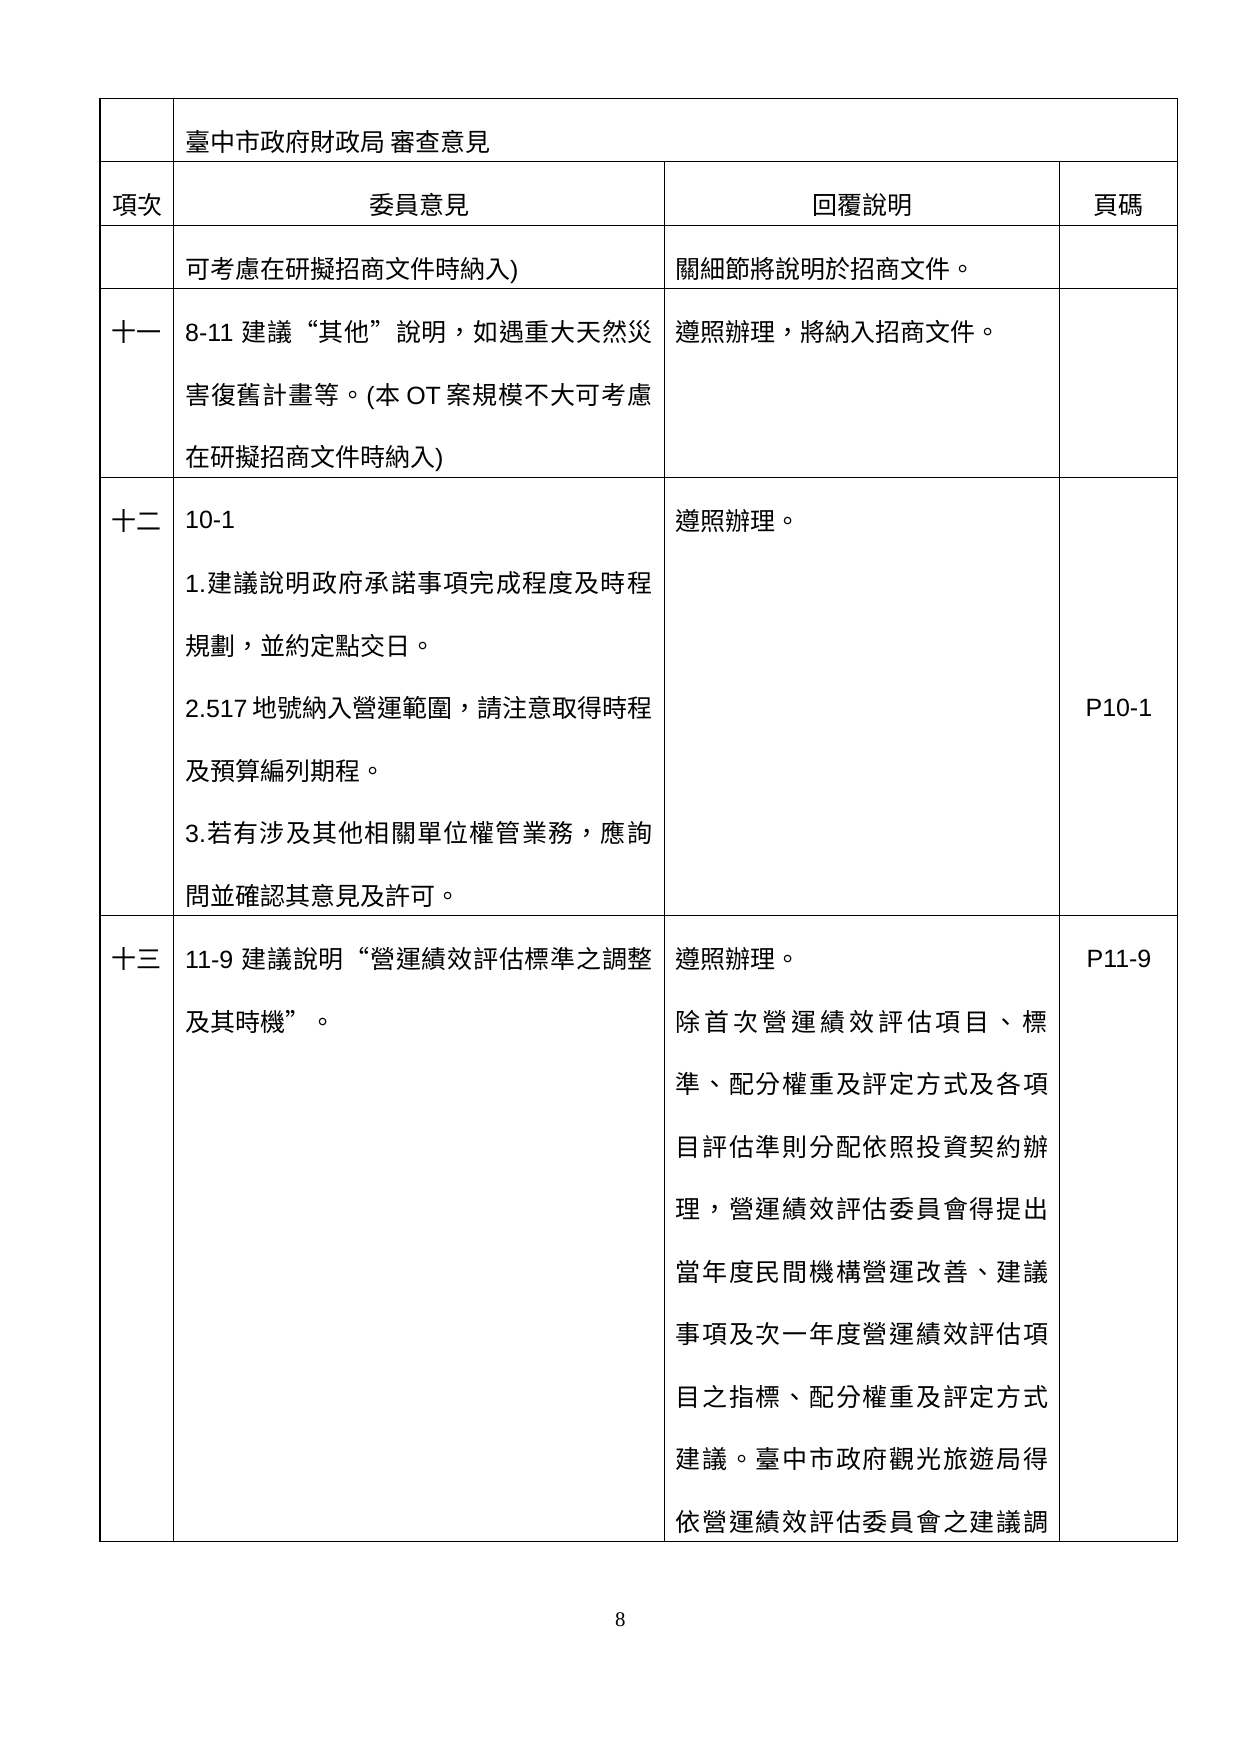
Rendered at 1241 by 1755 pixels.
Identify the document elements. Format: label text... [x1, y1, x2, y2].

table_cell 回覆說明 [665, 162, 1059, 224]
table_cell 委員意見 [174, 162, 664, 224]
table_header [101, 99, 173, 161]
table_cell 10-1 1.建議說明政府承諾事項完成程度及時程規劃，並約定點交日。 2.517地號納入營運範圍，請注意取得時程及預算編列期程。 3.若有涉及其他相關單位權管業務，應詢問並確認其意見及許可。 [174, 478, 664, 915]
table_cell 遵照辦理，將納入招商文件。 [665, 289, 1059, 477]
table_cell P11-9 [1060, 916, 1177, 1541]
table_cell 關細節將說明於招商文件。 [665, 226, 1059, 288]
table_cell 頁碼 [1060, 162, 1177, 224]
table_cell 十三 [101, 916, 173, 1541]
table_cell [1060, 226, 1177, 288]
table_cell 遵照辦理。 除首次營運績效評估項目、標準、配分權重及評定方式及各項目評估準則分配依照投資契約辦理，營運績效評估委員會得提出當年度民間機構營運改善、建議事項及次一年度營運績效評估項目之指標、配分權重及評定方式建議。臺中市政府觀光旅遊局得依營運績效評估委員會之建議調 [665, 916, 1059, 1541]
table_header 臺中市政府財政局 審查意見 [174, 99, 1177, 161]
table_cell P10-1 [1060, 478, 1177, 915]
table_cell 十二 [101, 478, 173, 915]
table_cell 十一 [101, 289, 173, 477]
table_cell 11-9 建議說明“營運績效評估標準之調整及其時機”。 [174, 916, 664, 1541]
table_cell 項次 [101, 162, 173, 224]
table_cell 遵照辦理。 [665, 478, 1059, 915]
table_cell 可考慮在研擬招商文件時納入) [174, 226, 664, 288]
table_cell [101, 226, 173, 288]
table_cell [1060, 289, 1177, 477]
table_cell 8-11 建議“其他”說明，如遇重大天然災害復舊計畫等。(本OT案規模不大可考慮在研擬招商文件時納入) [174, 289, 664, 477]
